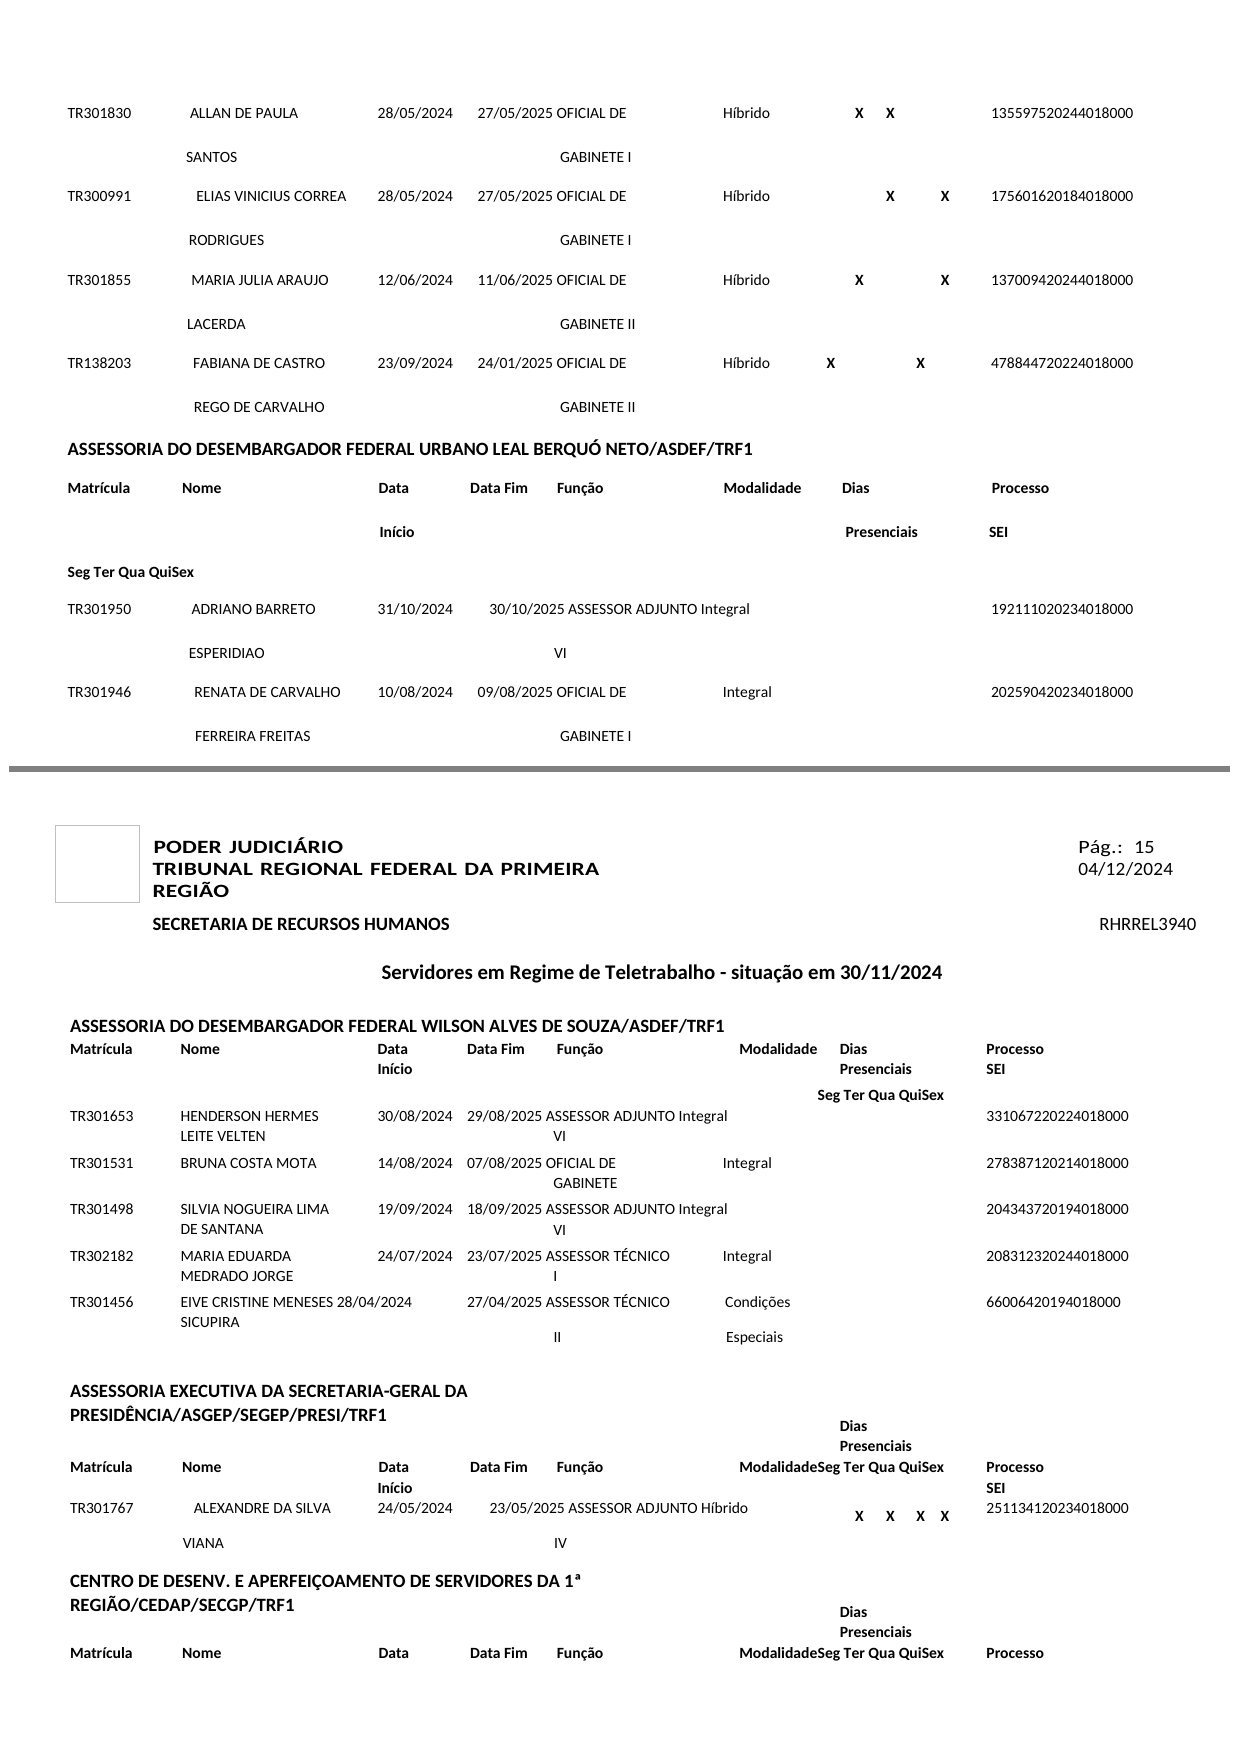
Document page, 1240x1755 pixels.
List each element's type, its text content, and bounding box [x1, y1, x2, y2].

table_cell TR301653 [70, 1106, 180, 1153]
table_cell 208312320244018000 [986, 1246, 1196, 1292]
table_cell 27/04/2025 ASSESSOR TÉCNICO Condições II Especiais [467, 1292, 817, 1349]
table_cell 24/07/2024 [377, 1246, 467, 1292]
table_cell 14/08/2024 [377, 1153, 467, 1199]
table_cell Matrícula Nome Data Data Fim Função Modalidade Início [70, 1643, 817, 1679]
table_cell Processo SEI [986, 1039, 1196, 1106]
table_cell Matrícula Nome Data Data Fim Função Modalidade Início [70, 1458, 817, 1499]
table_header SECRETARIA DE RECURSOS HUMANOS Servidores em Regime de Teletrabalho - situação em 30/11/2024 ASSESSORIA DO DESEMBARGADOR FEDERAL WILSON ALVES DE SOUZA/ASDEF/TRF1 [70, 913, 986, 1039]
text TR301855 MARIA JULIA ARAUJO 12/06/2024 11/06/2025 OFICIAL DE Híbrido X X 137009420244018000 [67, 270, 1196, 289]
table_cell 07/08/2025 OFICIAL DE Integral GABINETE [467, 1153, 817, 1199]
text Início Presenciais SEI [67, 515, 1196, 543]
table_cell [818, 1106, 986, 1153]
table_cell 30/08/2024 [377, 1106, 467, 1153]
table_cell TR301456 [70, 1292, 180, 1349]
table_cell Processo [986, 1643, 1196, 1679]
table_cell TR301498 [70, 1199, 180, 1246]
text Seg Ter Qua QuiSex [67, 562, 1196, 581]
table_cell 23/07/2025 ASSESSOR TÉCNICO Integral I [467, 1246, 817, 1292]
text RODRIGUES GABINETE I [67, 223, 1196, 252]
table_cell 204343720194018000 [986, 1199, 1196, 1246]
table_cell TR301531 [70, 1153, 180, 1199]
table_cell Processo SEI [986, 1458, 1196, 1499]
table_cell TR301767 ALEXANDRE DA SILVA 24/05/2024 23/05/2025 ASSESSOR ADJUNTO Híbrido VIANA IV CENTRO DE DESENV. E APERFEIÇOAMENTO DE SERVIDORES DA 1ª REGIÃO/CEDAP/SECGP/TRF1 [70, 1499, 817, 1643]
table_cell 29/08/2025 ASSESSOR ADJUNTO Integral VI [467, 1106, 817, 1153]
table_header RHRREL3940 [986, 913, 1196, 1039]
table_cell BRUNA COSTA MOTA [180, 1153, 377, 1199]
table_cell Nome [180, 1039, 377, 1106]
table_cell ASSESSORIA EXECUTIVA DA SECRETARIA-GERAL DA PRESIDÊNCIA/ASGEP/SEGEP/PRESI/TRF1 [70, 1350, 817, 1457]
text ASSESSORIA DO DESEMBARGADOR FEDERAL URBANO LEAL BERQUÓ NETO/ASDEF/TRF1 [67, 437, 1196, 460]
text TR301830 ALLAN DE PAULA 28/05/2024 27/05/2025 OFICIAL DE Híbrido X X 135597520244018000 [67, 103, 1196, 122]
text TR301950 ADRIANO BARRETO 31/10/2024 30/10/2025 ASSESSOR ADJUNTO Integral 192111020234018000 [67, 599, 1196, 618]
table_cell HENDERSON HERMES LEITE VELTEN [180, 1106, 377, 1153]
text FERREIRA FREITAS GABINETE I [67, 719, 1196, 747]
table_cell 278387120214018000 [986, 1153, 1196, 1199]
text SANTOS GABINETE I [67, 140, 1196, 168]
table_cell MARIA EDUARDA MEDRADO JORGE [180, 1246, 377, 1292]
table_cell 19/09/2024 [377, 1199, 467, 1246]
table_cell [818, 1153, 986, 1199]
table_cell SILVIA NOGUEIRA LIMA DE SANTANA [180, 1199, 377, 1246]
text TR138203 FABIANA DE CASTRO 23/09/2024 24/01/2025 OFICIAL DE Híbrido X X 478844720224018000 [67, 354, 1196, 373]
table_cell Dias Presenciais Seg Ter Qua QuiSex [818, 1039, 986, 1106]
table_cell 251134120234018000 [986, 1499, 1196, 1643]
text LACERDA GABINETE II [67, 307, 1196, 335]
table_cell Data Fim Função Modalidade [467, 1039, 817, 1106]
table_cell 66006420194018000 [986, 1292, 1196, 1457]
table_cell 331067220224018000 [986, 1106, 1196, 1153]
text REGO DE CARVALHO GABINETE II [67, 391, 1196, 419]
table_cell EIVE CRISTINE MENESES 28/04/2024 SICUPIRA [180, 1292, 467, 1349]
table_cell Seg Ter Qua QuiSex [818, 1458, 986, 1499]
table_cell TR302182 [70, 1246, 180, 1292]
table_cell Dias Presenciais [818, 1292, 986, 1457]
table_cell Matrícula [70, 1039, 180, 1106]
table_cell [818, 1199, 986, 1246]
text TR300991 ELIAS VINICIUS CORREA 28/05/2024 27/05/2025 OFICIAL DE Híbrido X X 175601620184018000 [67, 187, 1196, 206]
text TR301946 RENATA DE CARVALHO 10/08/2024 09/08/2025 OFICIAL DE Integral 202590420234018000 [67, 682, 1196, 701]
table_cell [818, 1246, 986, 1292]
table_cell Data Início [377, 1039, 467, 1106]
text Matrícula Nome Data Data Fim Função Modalidade Dias Processo [67, 478, 1196, 497]
table_cell Seg Ter Qua QuiSex [818, 1643, 986, 1679]
table_cell X X X X Dias Presenciais [818, 1499, 986, 1643]
text ESPERIDIAO VI [67, 636, 1196, 664]
table_cell 18/09/2025 ASSESSOR ADJUNTO Integral VI [467, 1199, 817, 1246]
